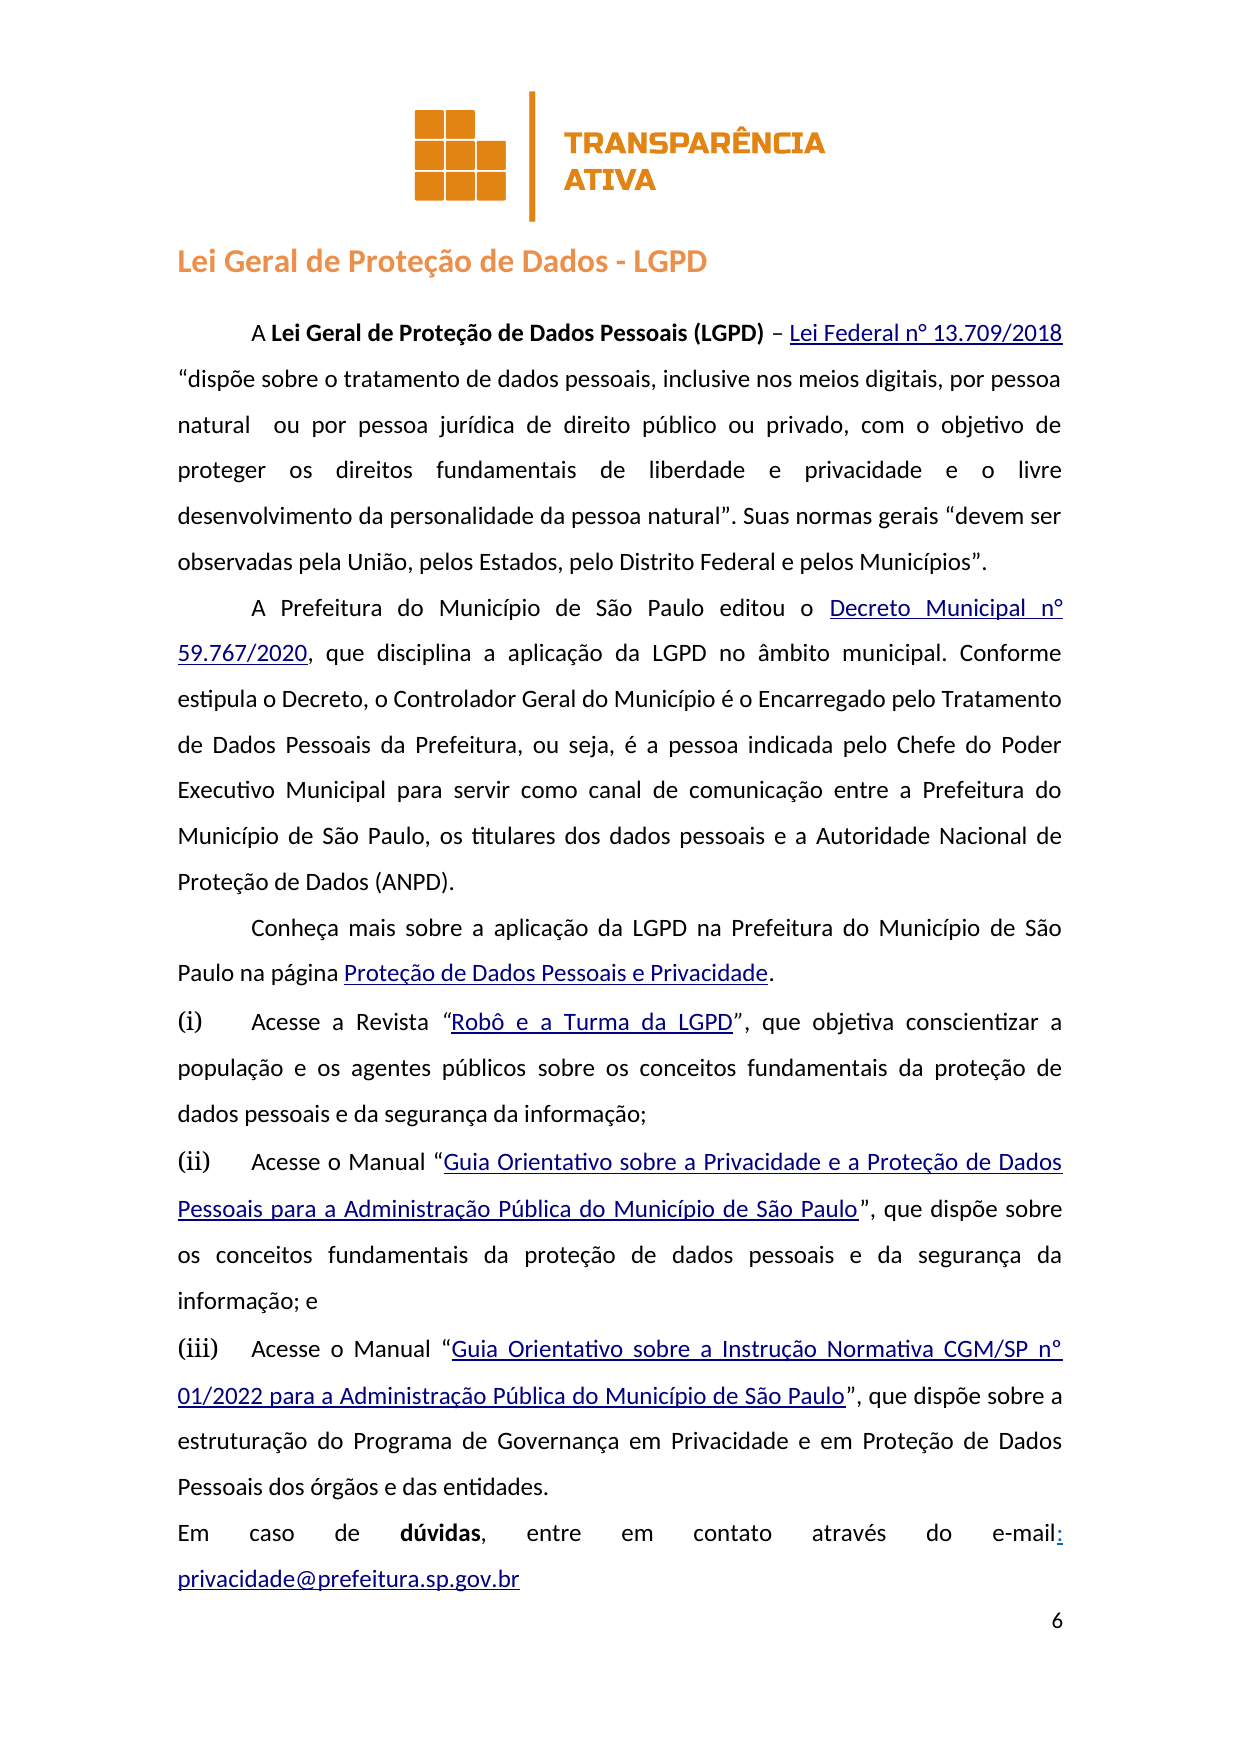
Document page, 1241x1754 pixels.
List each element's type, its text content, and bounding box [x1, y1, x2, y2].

list Acesse o Manual “Guia Orientativo sobre a Instrução Normativa CGM/SP nº 01/2022 para a Administração Pública do Município de São Paulo”, que dispõe sobre a estruturação do Programa de Governança em Privacidade e em Proteção de Dados Pessoais dos órgãos e das entidades. [500, 1408, 744, 1476]
text A Prefeitura do Município de São Paulo editou o Decreto Municipal n° 59.767/2020, que disciplina a aplicação da LGPD no âmbito municipal. Conforme estipula o Decreto, o Controlador Geral do Município é o Encarregado pelo Tratamento de Dados Pessoais da Prefeitura, ou seja, é a pessoa indicada pelo Chefe do Poder Executivo Municipal para servir como canal de comunicação entre a Prefeitura do Município de São Paulo, os titulares dos dados pessoais e a Autoridade Nacional de Proteção de Dados (ANPD). [177, 592, 1063, 897]
subtitle Lei Geral de Proteção de Dados - LGPD [177, 240, 1063, 280]
list Acesse o Manual “Guia Orientativo sobre a Instrução Normativa CGM/SP nº 01/2022 para a Administração Pública do Município de São Paulo”, que dispõe sobre a estruturação do Programa de Governança em Privacidade e em Proteção de Dados Pessoais dos órgãos e das entidades. [373, 1408, 759, 1502]
text A Lei Geral de Proteção de Dados Pessoais (LGPD) – Lei Federal n° 13.709/2018 “dispõe sobre o tratamento de dados pessoais, inclusive nos meios digitais, por pessoa natural ou por pessoa jurídica de direito público ou privado, com o objetivo de proteger os direitos fundamentais de liberdade e privacidade e o livre desenvolvimento da personalidade da pessoa natural”. Suas normas gerais “devem ser observadas pela União, pelos Estados, pelo Distrito Federal e pelos Municípios”. [177, 317, 1063, 577]
list Acesse a Revista “Robô e a Turma da LGPD”, que objetiva conscientizar a população e os agentes públicos sobre os conceitos fundamentais da proteção de dados pessoais e da segurança da informação; [177, 1003, 1063, 1129]
text Conheça mais sobre a aplicação da LGPD na Prefeitura do Município de São Paulo na página Proteção de Dados Pessoais e Privacidade. [177, 912, 1063, 988]
text Em caso de dúvidas, entre em contato através do e-mail: privacidade@prefeitura.sp.gov.br [876, 1517, 931, 1593]
text Em caso de dúvidas, entre em contato através do e-mail: privacidade@prefeitura.sp.gov.br [177, 1517, 223, 1589]
text Em caso de dúvidas, entre em contato através do e-mail: privacidade@prefeitura.sp.gov.br [794, 1517, 821, 1593]
list Acesse o Manual “Guia Orientativo sobre a Instrução Normativa CGM/SP nº 01/2022 para a Administração Pública do Município de São Paulo”, que dispõe sobre a estruturação do Programa de Governança em Privacidade e em Proteção de Dados Pessoais dos órgãos e das entidades. [288, 1331, 360, 1406]
list Acesse o Manual “Guia Orientativo sobre a Instrução Normativa CGM/SP nº 01/2022 para a Administração Pública do Município de São Paulo”, que dispõe sobre a estruturação do Programa de Governança em Privacidade e em Proteção de Dados Pessoais dos órgãos e das entidades. [436, 1331, 744, 1406]
list Acesse o Manual “Guia Orientativo sobre a Instrução Normativa CGM/SP nº 01/2022 para a Administração Pública do Município de São Paulo”, que dispõe sobre a estruturação do Programa de Governança em Privacidade e em Proteção de Dados Pessoais dos órgãos e das entidades. [780, 1379, 884, 1467]
text Em caso de dúvidas, entre em contato através do e-mail: privacidade@prefeitura.sp.gov.br [1024, 1517, 1052, 1593]
list Acesse o Manual “Guia Orientativo sobre a Instrução Normativa CGM/SP nº 01/2022 para a Administração Pública do Município de São Paulo”, que dispõe sobre a estruturação do Programa de Governança em Privacidade e em Proteção de Dados Pessoais dos órgãos e das entidades. [499, 1361, 672, 1406]
list Acesse o Manual “Guia Orientativo sobre a Privacidade e a Proteção de Dados Pessoais para a Administração Pública do Município de São Paulo”, que dispõe sobre os conceitos fundamentais da proteção de dados pessoais e da segurança da informação; e [177, 1144, 1063, 1315]
list Acesse o Manual “Guia Orientativo sobre a Instrução Normativa CGM/SP nº 01/2022 para a Administração Pública do Município de São Paulo”, que dispõe sobre a estruturação do Programa de Governança em Privacidade e em Proteção de Dados Pessoais dos órgãos e das entidades. [177, 1331, 286, 1406]
list Acesse o Manual “Guia Orientativo sobre a Instrução Normativa CGM/SP nº 01/2022 para a Administração Pública do Município de São Paulo”, que dispõe sobre a estruturação do Programa de Governança em Privacidade e em Proteção de Dados Pessoais dos órgãos e das entidades. [225, 1408, 361, 1502]
text Em caso de dúvidas, entre em contato através do e-mail: privacidade@prefeitura.sp.gov.br [302, 1517, 788, 1593]
text Em caso de dúvidas, entre em contato através do e-mail: privacidade@prefeitura.sp.gov.br [946, 1517, 974, 1593]
text Em caso de dúvidas, entre em contato através do e-mail: privacidade@prefeitura.sp.gov.br [225, 1517, 302, 1589]
text Em caso de dúvidas, entre em contato através do e-mail: privacidade@prefeitura.sp.gov.br [583, 1526, 761, 1593]
list Acesse o Manual “Guia Orientativo sobre a Instrução Normativa CGM/SP nº 01/2022 para a Administração Pública do Município de São Paulo”, que dispõe sobre a estruturação do Programa de Governança em Privacidade e em Proteção de Dados Pessoais dos órgãos e das entidades. [870, 1361, 976, 1502]
